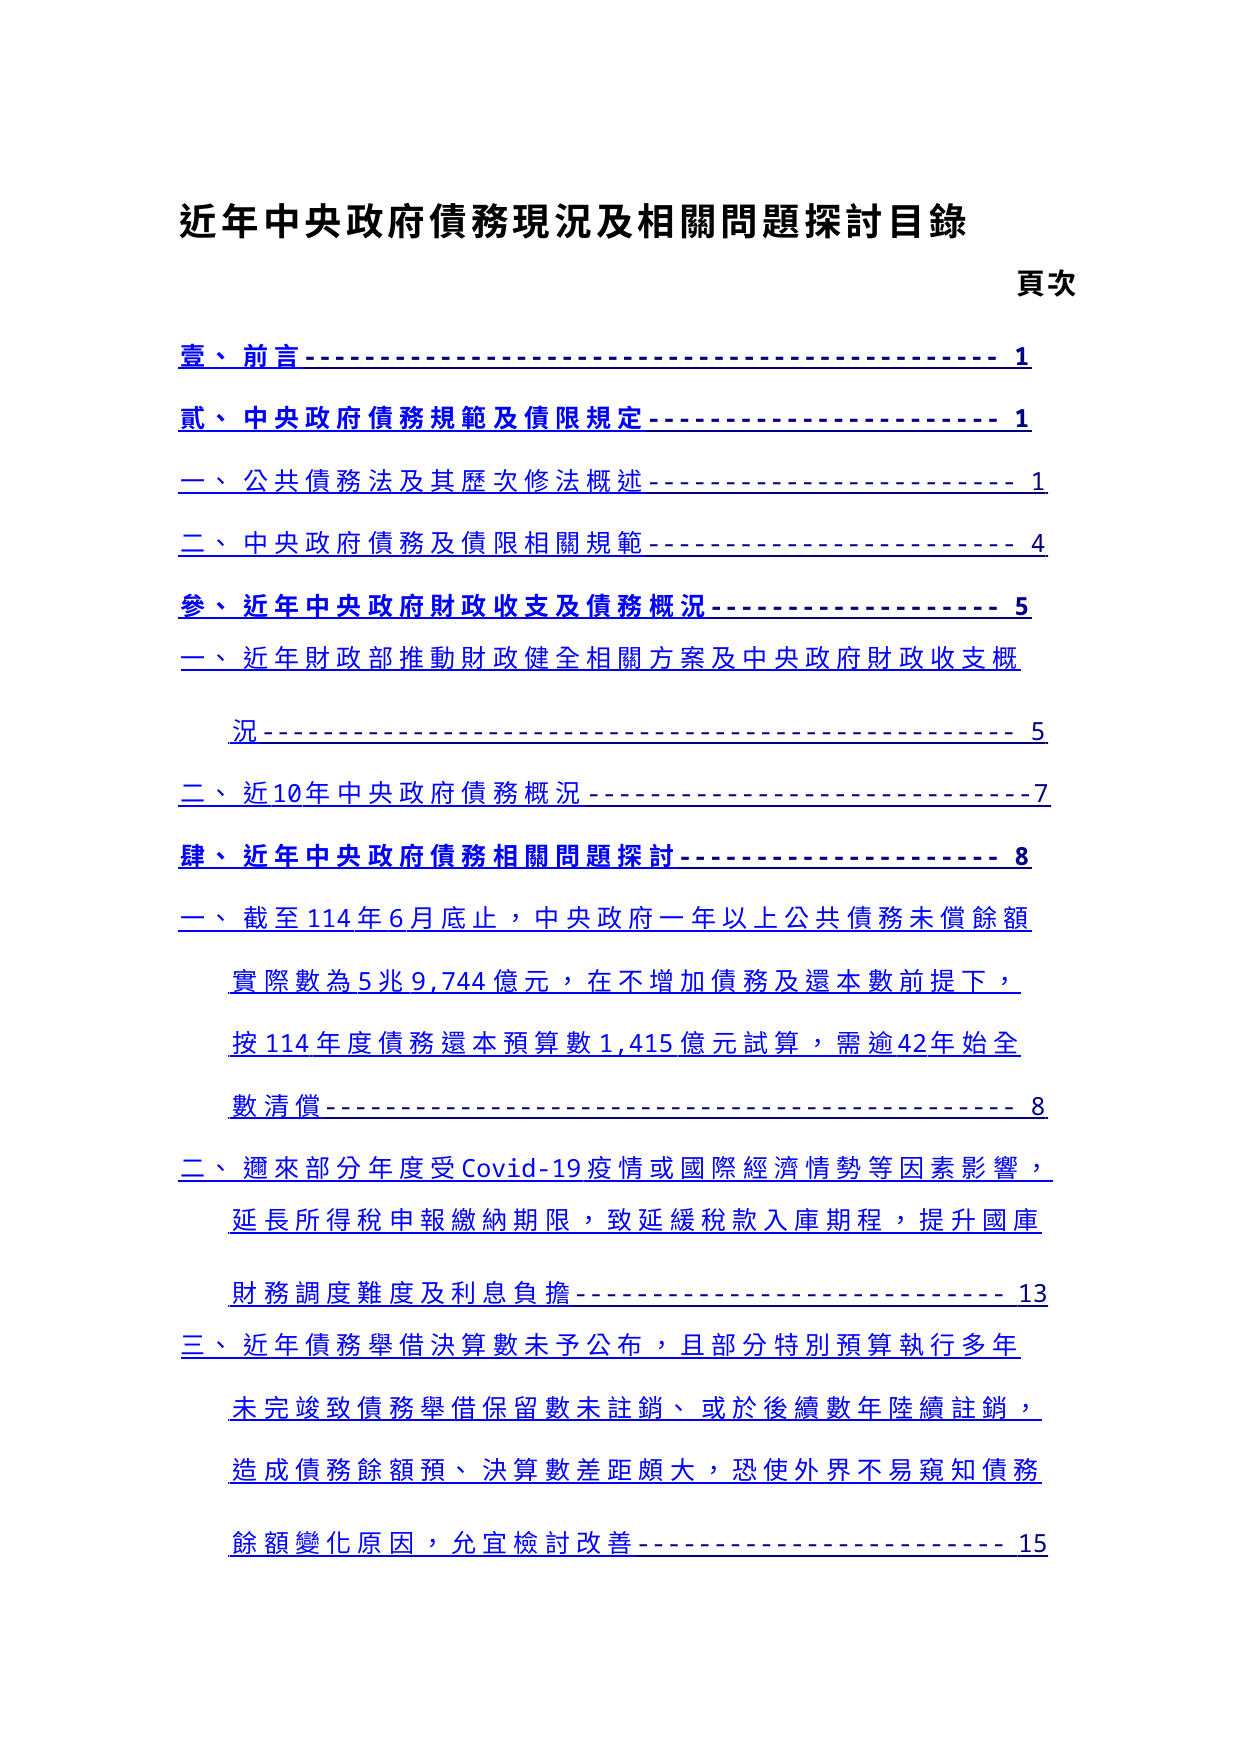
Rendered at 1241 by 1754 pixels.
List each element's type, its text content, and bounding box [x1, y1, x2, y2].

text 二、近10年中央政府債務概況 7 [177, 740, 1048, 802]
text 二、中央政府債務及債限相關規範 4 [177, 493, 1048, 552]
text 貳、中央政府債務規範及債限規定 1 [177, 368, 1032, 427]
text 三、近年債務舉借決算數未予公布，且部分特別預算執行多年未完竣致債務舉借保留數未註銷、或於後續數年陸續註銷，造成債務餘額預、決算數差距頗大，恐使外界不易窺知債務餘額變化原因，允宜檢討改善 15 [177, 1302, 1048, 1552]
text 參、近年中央政府財政收支及債務概況 5 [177, 556, 1032, 615]
text 二、邇來部分年度受Covid-19疫情或國際經濟情勢等因素影響， [177, 1115, 1048, 1180]
text 頁次 [177, 240, 1078, 302]
text 一、近年財政部推動財政健全相關方案及中央政府財政收支概況 5 [177, 615, 1048, 740]
text 壹、前言 1 [177, 302, 1032, 365]
text 一、截至114年6月底止，中央政府一年以上公共債務未償餘額實際數為5兆9,744億元，在不增加債務及還本數前提下，按114年度債務還本預算數1,415億元試算，需逾42年始全數清償 8 [177, 865, 1048, 1115]
text 一、公共債務法及其歷次修法概述 1 [177, 427, 1048, 490]
text 肆、近年中央政府債務相關問題探討 8 [177, 806, 1032, 865]
text 近年中央政府債務現況及相關問題探討目錄 [177, 177, 1063, 240]
text 延長所得稅申報繳納期限，致延緩稅款入庫期程，提升國庫財務調度難度及利息負擔 13 [177, 1181, 1048, 1302]
